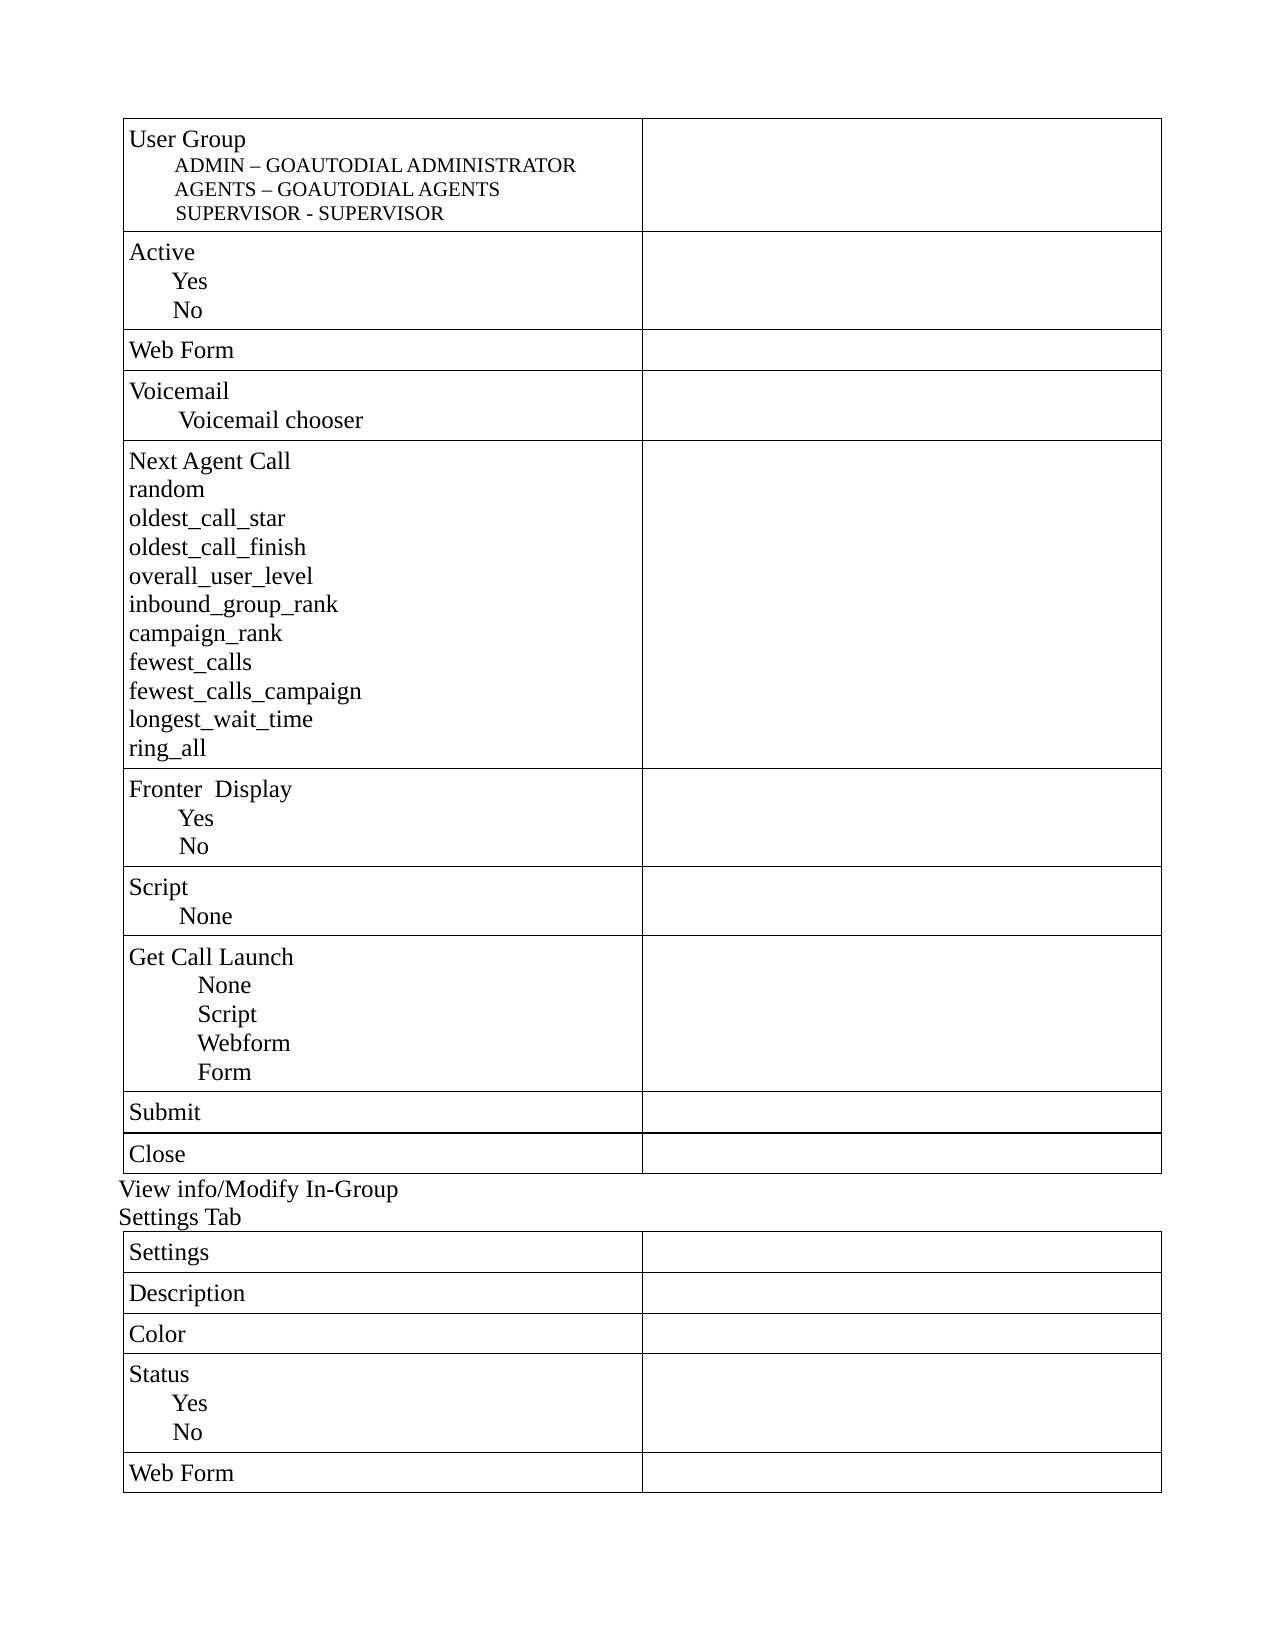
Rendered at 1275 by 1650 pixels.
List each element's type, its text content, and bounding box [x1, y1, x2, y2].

table_cell [643, 232, 1161, 329]
table_cell Description [124, 1273, 642, 1313]
table_cell Submit [124, 1092, 642, 1132]
text View info/Modify In-Group [118, 1174, 1157, 1202]
table_cell [643, 936, 1161, 1091]
table_cell [643, 1092, 1161, 1132]
table_cell [643, 867, 1161, 935]
table_cell Fronter Display Yes No [124, 769, 642, 866]
table_cell [643, 441, 1161, 768]
table_header Close [124, 1134, 642, 1173]
text Settings Tab [118, 1202, 1157, 1231]
table_cell [643, 769, 1161, 866]
table_cell [643, 1273, 1161, 1313]
table_cell [643, 1314, 1161, 1353]
table_cell Active Yes No [124, 232, 642, 329]
table_cell Get Call Launch None Script Webform Form [124, 936, 642, 1091]
table_cell [643, 330, 1161, 370]
table_cell User Group ADMIN – GOAUTODIAL ADMINISTRATOR AGENTS – GOAUTODIAL AGENTS SUPERVISOR - SUPERVISOR [124, 119, 642, 231]
table_cell Next Agent Call random oldest_call_star oldest_call_finish overall_user_level inbound_group_rank campaign_rank fewest_calls fewest_calls_campaign longest_wait_time ring_all [124, 441, 642, 768]
table_cell [643, 119, 1161, 231]
table_cell Script None [124, 867, 642, 935]
table_cell Web Form [124, 330, 642, 370]
table_header [643, 1134, 1161, 1173]
table_cell [643, 371, 1161, 439]
table_cell Web Form [124, 1453, 642, 1492]
table_cell Color [124, 1314, 642, 1353]
table_header Settings [124, 1232, 642, 1272]
table_cell Status Yes No [124, 1354, 642, 1452]
table_cell Voicemail Voicemail chooser [124, 371, 642, 439]
table_cell [643, 1354, 1161, 1452]
table_header [643, 1232, 1161, 1272]
table_cell [643, 1453, 1161, 1492]
